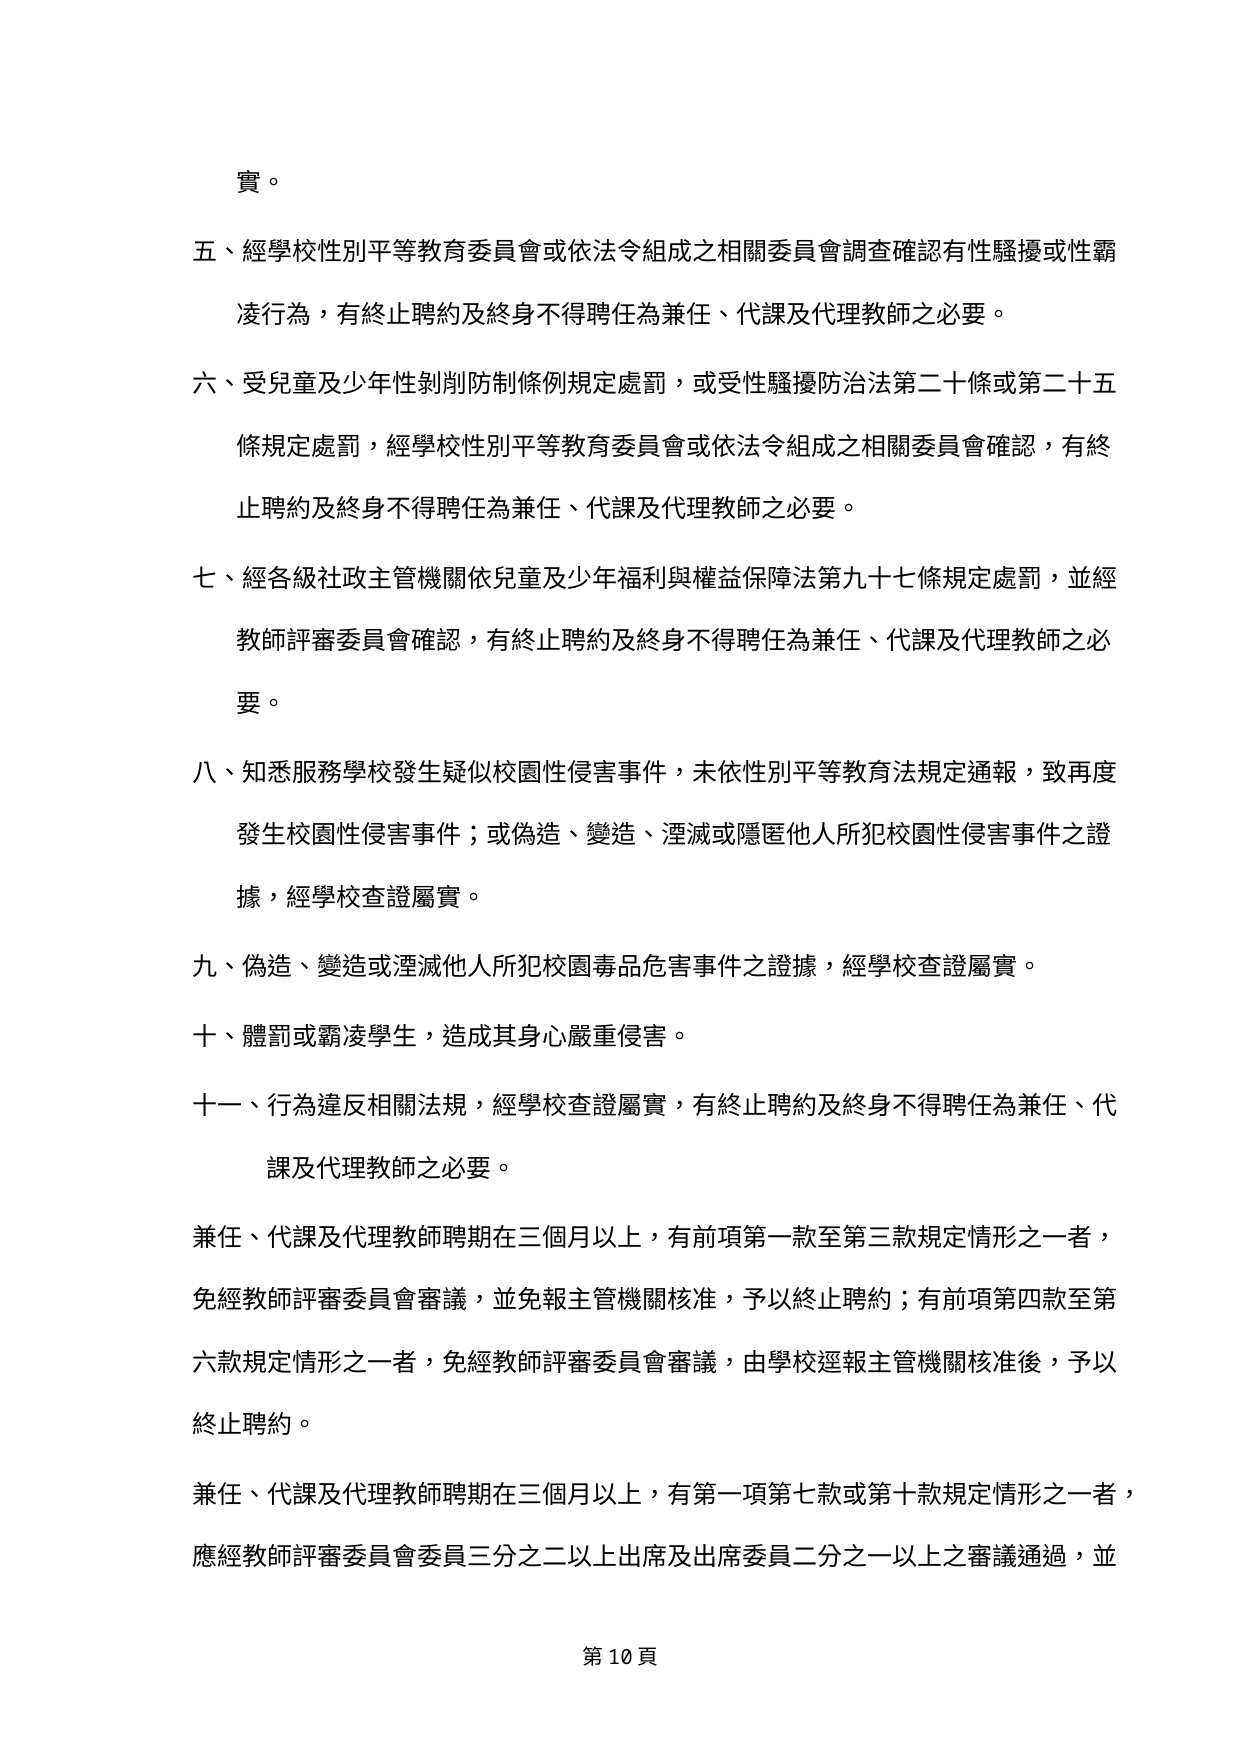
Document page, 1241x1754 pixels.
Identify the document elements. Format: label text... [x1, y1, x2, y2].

text 五、經學校性別平等教育委員會或依法令組成之相關委員會調查確認有性騷擾或性霸凌行為，有終止聘約及終身不得聘任為兼任、代課及代理教師之必要。 [192, 208, 1122, 333]
text 實。 [192, 139, 1122, 201]
text 六、受兒童及少年性剝削防制條例規定處罰，或受性騷擾防治法第二十條或第二十五條規定處罰，經學校性別平等教育委員會或依法令組成之相關委員會確認，有終止聘約及終身不得聘任為兼任、代課及代理教師之必要。 [192, 340, 1122, 528]
text 兼任、代課及代理教師聘期在三個月以上，有第一項第七款或第十款規定情形之一者，應經教師評審委員會委員三分之二以上出席及出席委員二分之一以上之審議通過，並報主管機關核准後，予以終止聘約；有第一項第八款、第九款或第十一款規定情形之一者，應經教師評審委員會委員三分之二以上出席及出席委員三分之二以上之審議通過，並報主管機關核准後，予以終止聘約。 [192, 1451, 1122, 1576]
text 兼任、代課及代理教師聘期在三個月以上，有前項第一款至第三款規定情形之一者，免經教師評審委員會審議，並免報主管機關核准，予以終止聘約；有前項第四款至第六款規定情形之一者，免經教師評審委員會審議，由學校逕報主管機關核准後，予以終止聘約。 [192, 1194, 1122, 1444]
text 九、偽造、變造或湮滅他人所犯校園毒品危害事件之證據，經學校查證屬實。 [192, 923, 1122, 986]
text 八、知悉服務學校發生疑似校園性侵害事件，未依性別平等教育法規定通報，致再度發生校園性侵害事件；或偽造、變造、湮滅或隱匿他人所犯校園性侵害事件之證據，經學校查證屬實。 [192, 729, 1122, 916]
text 十一、行為違反相關法規，經學校查證屬實，有終止聘約及終身不得聘任為兼任、代課及代理教師之必要。 [192, 1062, 1122, 1187]
text 七、經各級社政主管機關依兒童及少年福利與權益保障法第九十七條規定處罰，並經教師評審委員會確認，有終止聘約及終身不得聘任為兼任、代課及代理教師之必要。 [192, 534, 1122, 722]
text 十、體罰或霸凌學生，造成其身心嚴重侵害。 [192, 993, 1122, 1055]
